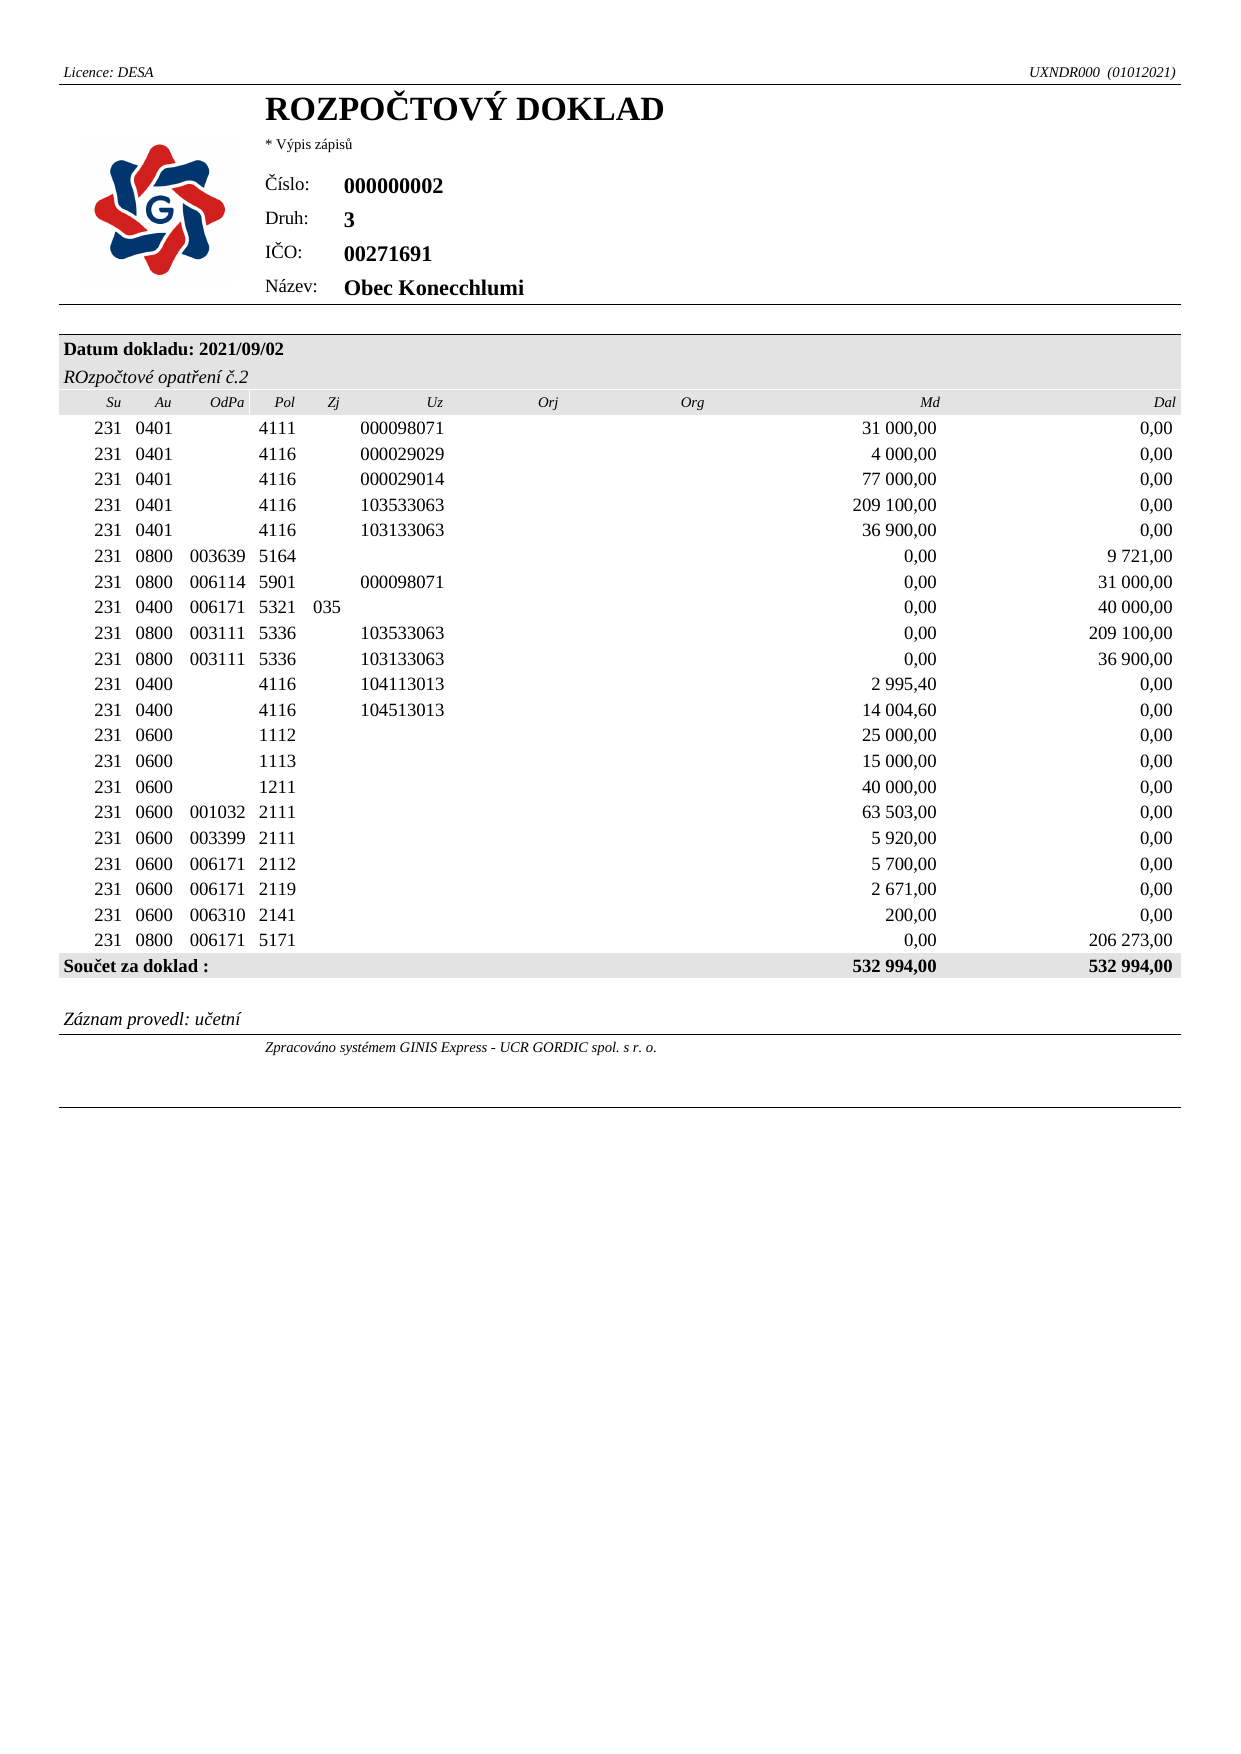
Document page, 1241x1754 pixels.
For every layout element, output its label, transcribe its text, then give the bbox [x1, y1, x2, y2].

table_cell [300, 645, 345, 671]
table_cell 003639 [177, 543, 249, 568]
table_cell 0401 [126, 415, 177, 440]
table_cell [345, 927, 448, 953]
table_cell [59, 697, 81, 722]
table_cell [448, 697, 564, 722]
table_cell 006171 [177, 850, 249, 876]
table_cell Uz [345, 390, 448, 415]
table_cell 0600 [126, 825, 177, 850]
table_cell 1211 [250, 774, 300, 799]
table_cell 0800 [126, 543, 177, 568]
table_cell [59, 774, 81, 799]
table_cell [564, 645, 710, 671]
table_cell [300, 517, 345, 543]
table_cell 4116 [250, 466, 300, 492]
table_cell [177, 517, 249, 543]
table_cell 0400 [126, 671, 177, 697]
table_cell 103133063 [345, 645, 448, 671]
table_cell [300, 799, 345, 825]
table_cell [345, 850, 448, 876]
table_cell Záznam provedl: učetní [59, 1004, 1181, 1034]
table_header Licence: DESA [59, 59, 261, 84]
table_cell 532 994,00 [945, 953, 1181, 978]
table_cell [59, 620, 81, 645]
table_cell 0,00 [710, 594, 945, 620]
table_cell [59, 722, 81, 748]
table_cell [564, 799, 710, 825]
table_cell 2 995,40 [710, 671, 945, 697]
table_cell 0,00 [945, 671, 1181, 697]
table_cell Org [564, 390, 710, 415]
table_cell [300, 492, 345, 517]
table_cell [300, 748, 345, 773]
table_cell Obec Konecchlumi [339, 270, 1181, 304]
table_cell 0,00 [945, 517, 1181, 543]
table_cell 0401 [126, 517, 177, 543]
table_cell 0600 [126, 774, 177, 799]
table_cell 00271691 [339, 236, 1181, 270]
table_cell [345, 774, 448, 799]
table_cell [448, 492, 564, 517]
table_cell Zj [300, 390, 345, 415]
table_cell Su [81, 390, 126, 415]
table_cell 0,00 [710, 645, 945, 671]
table_cell 000029014 [345, 466, 448, 492]
table_cell [300, 774, 345, 799]
picture [85, 135, 234, 284]
table_cell [564, 902, 710, 927]
table_cell Druh: [261, 203, 339, 236]
table_cell Orj [448, 390, 564, 415]
table_cell [59, 979, 1181, 1004]
table_cell 006114 [177, 569, 249, 594]
table_cell 2111 [250, 825, 300, 850]
table_cell Zpracováno systémem GINIS Express - UCR GORDIC spol. s r. o. [261, 1035, 1181, 1059]
table_cell IČO: [261, 236, 339, 270]
table_cell [448, 825, 564, 850]
table_cell 63 503,00 [710, 799, 945, 825]
table_cell 4111 [250, 415, 300, 440]
table_cell 0800 [126, 620, 177, 645]
table_cell 231 [81, 799, 126, 825]
table_cell 31 000,00 [710, 415, 945, 440]
table_cell 5 700,00 [710, 850, 945, 876]
table_cell 104513013 [345, 697, 448, 722]
table_cell [564, 671, 710, 697]
table_cell [448, 850, 564, 876]
table_cell [177, 748, 249, 773]
table_cell [300, 671, 345, 697]
table_cell [59, 594, 81, 620]
table_cell 0600 [126, 876, 177, 902]
table_cell 000000002 [339, 169, 1181, 203]
table_cell 0400 [126, 594, 177, 620]
table_cell 006171 [177, 927, 249, 953]
table_cell [564, 825, 710, 850]
table_cell [448, 774, 564, 799]
table_cell 1113 [250, 748, 300, 773]
table_cell 0800 [126, 569, 177, 594]
table_cell [177, 415, 249, 440]
table_cell [448, 594, 564, 620]
table_cell 0,00 [945, 876, 1181, 902]
table_cell [81, 132, 261, 169]
table_cell [564, 722, 710, 748]
table_cell [300, 466, 345, 492]
table_cell 000098071 [345, 415, 448, 440]
table_cell 0,00 [945, 697, 1181, 722]
table_cell [59, 390, 81, 415]
table_cell 0,00 [945, 440, 1181, 466]
table_cell [300, 415, 345, 440]
table_cell [345, 902, 448, 927]
table_cell 0400 [126, 697, 177, 722]
table_cell 40 000,00 [710, 774, 945, 799]
table_cell [59, 825, 81, 850]
table_cell 31 000,00 [945, 569, 1181, 594]
table_cell [300, 902, 345, 927]
table_cell [59, 132, 81, 169]
table_cell [345, 543, 448, 568]
table_cell 4116 [250, 492, 300, 517]
table_cell 5336 [250, 645, 300, 671]
table_cell [448, 799, 564, 825]
table_cell [300, 543, 345, 568]
table_cell 003111 [177, 645, 249, 671]
table_cell [564, 748, 710, 773]
table_cell 77 000,00 [710, 466, 945, 492]
table_cell [448, 645, 564, 671]
table_cell [59, 569, 81, 594]
table_cell 231 [81, 697, 126, 722]
table_cell 231 [81, 722, 126, 748]
table_cell 231 [81, 825, 126, 850]
table_cell 103533063 [345, 620, 448, 645]
table_cell 0,00 [945, 902, 1181, 927]
table_cell [59, 203, 85, 236]
table_cell 231 [81, 876, 126, 902]
table_cell [564, 850, 710, 876]
table_cell 103533063 [345, 492, 448, 517]
table_cell [234, 236, 261, 270]
table_cell 4116 [250, 671, 300, 697]
table_cell 0401 [126, 440, 177, 466]
table_cell Datum dokladu: 2021/09/02 [59, 335, 1181, 364]
table_cell 231 [81, 620, 126, 645]
table_cell [448, 671, 564, 697]
table_cell 2141 [250, 902, 300, 927]
table_cell 5164 [250, 543, 300, 568]
table_cell [448, 569, 564, 594]
table_cell 231 [81, 440, 126, 466]
table_cell Dal [945, 390, 1181, 415]
table_cell Číslo: [261, 169, 339, 203]
table_cell 006171 [177, 876, 249, 902]
table_cell [59, 799, 81, 825]
table_cell 0401 [126, 466, 177, 492]
table_cell [564, 697, 710, 722]
table_header UXNDR000 (01012021) [261, 59, 1181, 84]
table_cell [59, 850, 81, 876]
table_cell [59, 440, 81, 466]
table_cell 0,00 [945, 850, 1181, 876]
table_cell 0600 [126, 902, 177, 927]
table_cell 231 [81, 927, 126, 953]
table_cell [59, 466, 81, 492]
table_cell 0,00 [710, 543, 945, 568]
table_cell [564, 594, 710, 620]
table_cell [345, 876, 448, 902]
table_cell 0,00 [945, 492, 1181, 517]
table_cell 5321 [250, 594, 300, 620]
table_cell 36 900,00 [710, 517, 945, 543]
table_cell [59, 927, 81, 953]
table_cell 0,00 [945, 748, 1181, 773]
table_cell 231 [81, 671, 126, 697]
table_cell 0600 [126, 722, 177, 748]
table_cell 0401 [126, 492, 177, 517]
table_cell [300, 927, 345, 953]
table_cell 200,00 [710, 902, 945, 927]
table_cell 4116 [250, 697, 300, 722]
table_cell 2 671,00 [710, 876, 945, 902]
table_cell [448, 902, 564, 927]
table_cell 231 [81, 774, 126, 799]
table_cell [59, 517, 81, 543]
table_cell ROzpočtové opatření č.2 [59, 364, 1181, 389]
table_cell 103133063 [345, 517, 448, 543]
table_cell [300, 876, 345, 902]
table_cell [564, 415, 710, 440]
table_cell 231 [81, 543, 126, 568]
table_cell 2111 [250, 799, 300, 825]
table_cell [345, 799, 448, 825]
table_cell [59, 236, 85, 270]
table_cell 209 100,00 [710, 492, 945, 517]
table_cell 000098071 [345, 569, 448, 594]
table_cell [177, 697, 249, 722]
table_cell [564, 543, 710, 568]
table_cell 15 000,00 [710, 748, 945, 773]
table_cell [448, 927, 564, 953]
table_cell 5336 [250, 620, 300, 645]
table_cell Součet za doklad : [59, 953, 710, 978]
table_cell 4116 [250, 440, 300, 466]
table_cell 36 900,00 [945, 645, 1181, 671]
table_cell 0,00 [710, 927, 945, 953]
table_cell 2119 [250, 876, 300, 902]
table_cell [59, 305, 1181, 334]
table_cell [448, 748, 564, 773]
table_cell 1112 [250, 722, 300, 748]
table_cell 40 000,00 [945, 594, 1181, 620]
table_cell [300, 850, 345, 876]
table_cell 209 100,00 [945, 620, 1181, 645]
table_cell [564, 569, 710, 594]
table_cell [59, 492, 81, 517]
table_cell 9 721,00 [945, 543, 1181, 568]
table_cell * Výpis zápisů [261, 132, 1181, 169]
table_cell Au [126, 390, 177, 415]
table_cell [564, 492, 710, 517]
table_cell 231 [81, 517, 126, 543]
table_cell [564, 876, 710, 902]
table_cell [59, 748, 81, 773]
table_cell Název: [261, 270, 339, 304]
table_cell 231 [81, 492, 126, 517]
table_cell 231 [81, 748, 126, 773]
table_cell 0,00 [945, 415, 1181, 440]
table_cell [564, 466, 710, 492]
table_cell 104113013 [345, 671, 448, 697]
table_cell 003399 [177, 825, 249, 850]
table_cell [448, 415, 564, 440]
table_cell [448, 466, 564, 492]
table_cell 206 273,00 [945, 927, 1181, 953]
table_cell [300, 620, 345, 645]
table_cell [345, 748, 448, 773]
table_cell 035 [300, 594, 345, 620]
table_cell Md [710, 390, 945, 415]
table_cell 2112 [250, 850, 300, 876]
table_cell [448, 517, 564, 543]
table_cell 0600 [126, 748, 177, 773]
table_cell 0,00 [945, 774, 1181, 799]
table_cell [59, 415, 81, 440]
table_cell 5 920,00 [710, 825, 945, 850]
table_cell [59, 543, 81, 568]
table_cell 0600 [126, 850, 177, 876]
table_cell [300, 569, 345, 594]
table_cell 231 [81, 850, 126, 876]
table_cell [300, 825, 345, 850]
table_cell [448, 543, 564, 568]
table_cell ROZPOČTOVÝ DOKLAD [261, 85, 1181, 132]
table_cell [300, 440, 345, 466]
table_cell [59, 876, 81, 902]
table_cell 0,00 [945, 799, 1181, 825]
table_cell 231 [81, 594, 126, 620]
table_cell [234, 203, 261, 236]
table_cell 0600 [126, 799, 177, 825]
table_cell [59, 85, 261, 132]
table_cell 532 994,00 [710, 953, 945, 978]
table_cell 0800 [126, 927, 177, 953]
table_cell 231 [81, 902, 126, 927]
table_cell [59, 1035, 261, 1059]
table_cell [300, 722, 345, 748]
table_cell 0,00 [710, 569, 945, 594]
table_cell Pol [250, 390, 300, 415]
table_cell 14 004,60 [710, 697, 945, 722]
table_cell [177, 440, 249, 466]
table_cell [177, 774, 249, 799]
table_cell [448, 440, 564, 466]
table_cell [345, 722, 448, 748]
table_cell 006310 [177, 902, 249, 927]
table_cell [59, 1059, 1181, 1107]
table_cell 25 000,00 [710, 722, 945, 748]
table_cell [234, 169, 261, 203]
table_cell [448, 620, 564, 645]
table_cell [564, 440, 710, 466]
table_cell 0,00 [945, 722, 1181, 748]
table_cell [59, 671, 81, 697]
table_cell 0,00 [710, 620, 945, 645]
table_cell [177, 722, 249, 748]
table_cell [564, 517, 710, 543]
table_cell 231 [81, 569, 126, 594]
table_cell [59, 645, 81, 671]
table_cell 0,00 [945, 466, 1181, 492]
table_cell 006171 [177, 594, 249, 620]
table_cell [345, 594, 448, 620]
table_cell 3 [339, 203, 1181, 236]
table_cell [564, 620, 710, 645]
table_cell 231 [81, 645, 126, 671]
table_cell [59, 270, 261, 304]
table_cell 001032 [177, 799, 249, 825]
table_cell [177, 466, 249, 492]
table_cell 5901 [250, 569, 300, 594]
table_cell 4 000,00 [710, 440, 945, 466]
table_cell [177, 492, 249, 517]
table_cell [177, 671, 249, 697]
table_cell 4116 [250, 517, 300, 543]
table_cell 231 [81, 415, 126, 440]
table_cell 5171 [250, 927, 300, 953]
table_cell [345, 825, 448, 850]
table_cell [59, 169, 85, 203]
table_cell [59, 902, 81, 927]
table_cell 003111 [177, 620, 249, 645]
table_cell [448, 876, 564, 902]
table_cell OdPa [177, 390, 249, 415]
table_cell [300, 697, 345, 722]
table_cell [564, 774, 710, 799]
table_cell 231 [81, 466, 126, 492]
table_cell [448, 722, 564, 748]
table_cell [564, 927, 710, 953]
table_cell 000029029 [345, 440, 448, 466]
table_cell 0,00 [945, 825, 1181, 850]
table_cell 0800 [126, 645, 177, 671]
